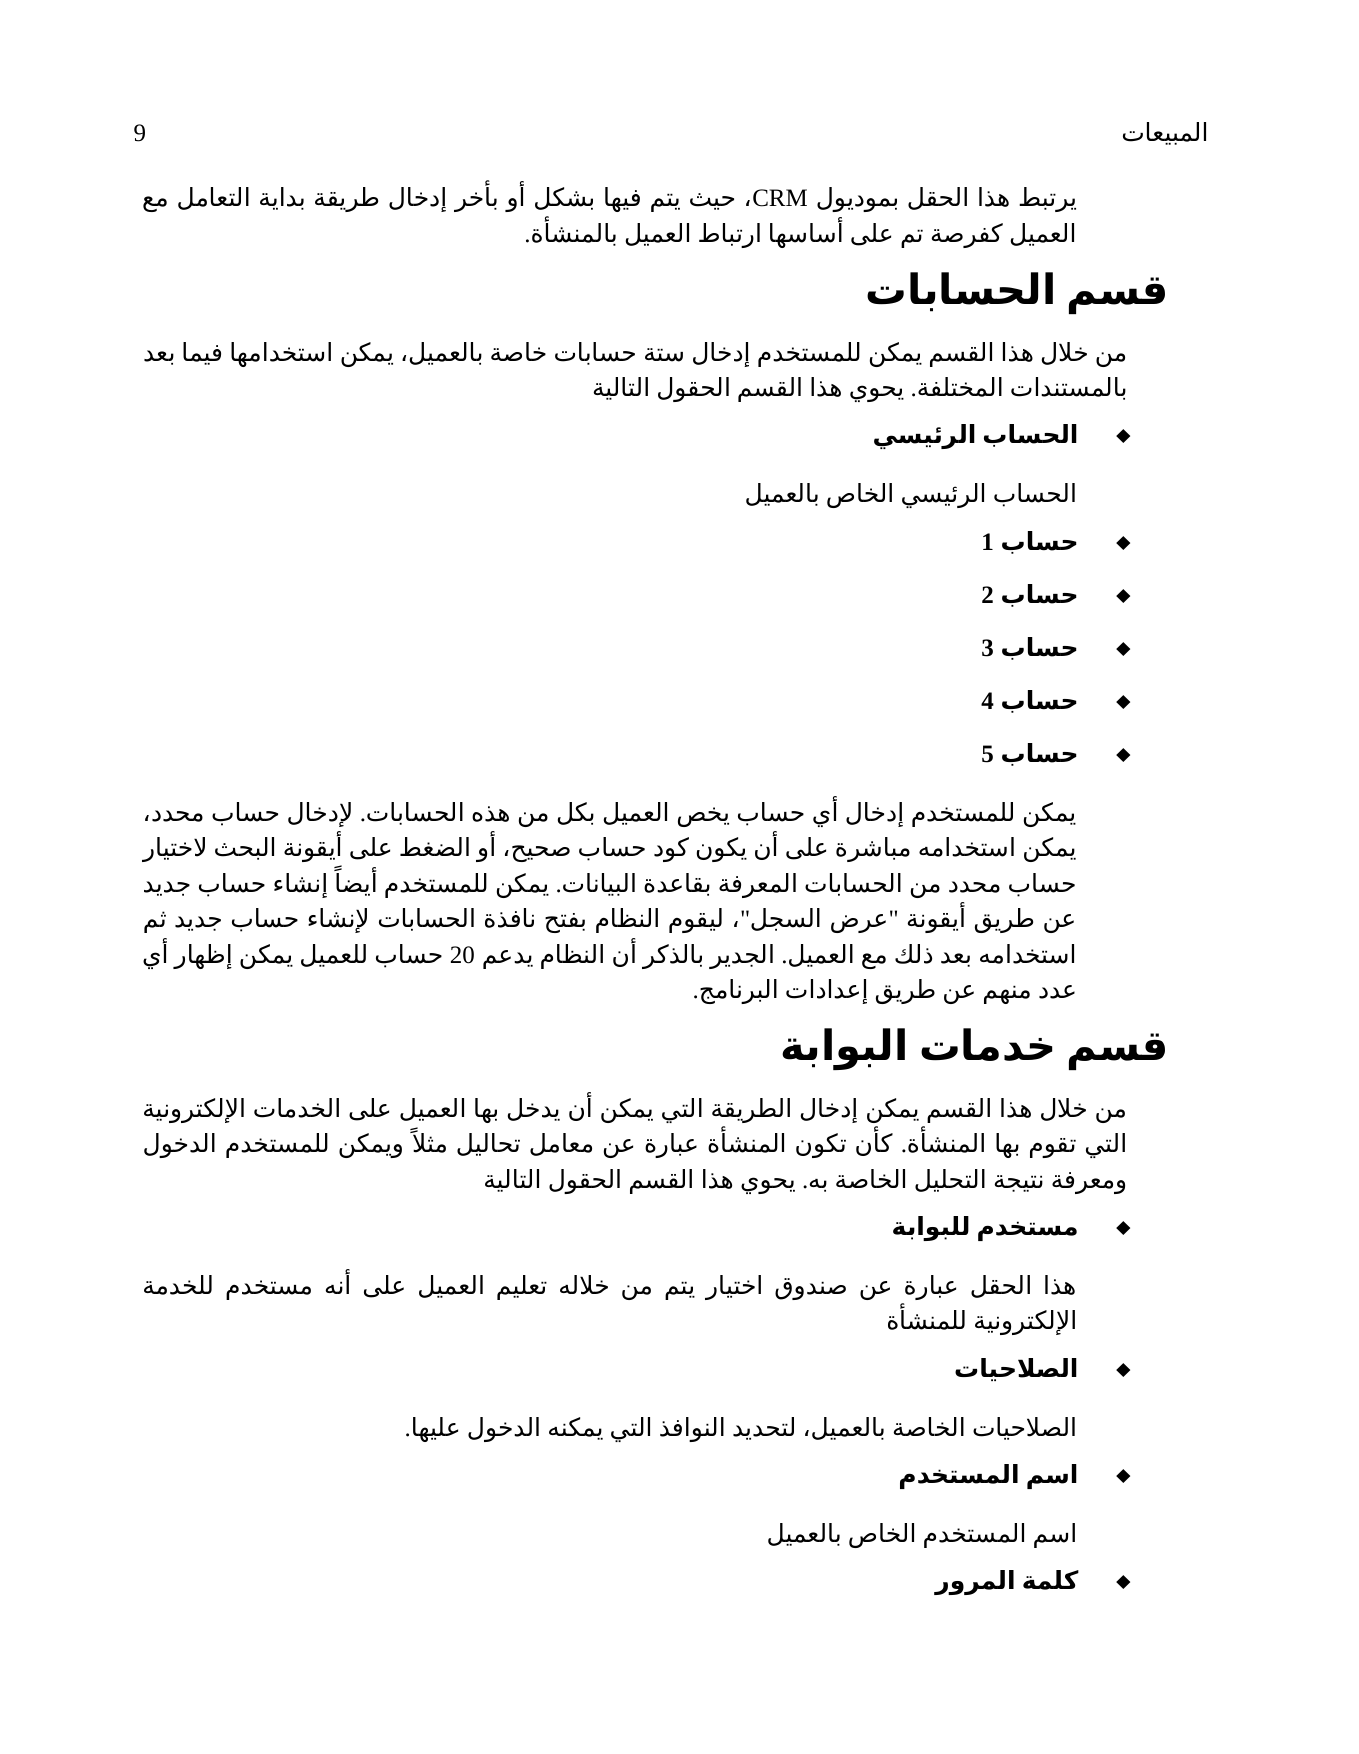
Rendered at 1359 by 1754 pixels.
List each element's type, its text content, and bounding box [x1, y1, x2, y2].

list الحساب الرئيسي [177, 414, 1116, 449]
list حساب 1 [177, 520, 1116, 555]
list حساب 3 [177, 626, 1116, 662]
text يمكن للمستخدم إدخال أي حساب يخص العميل بكل من هذه الحسابات. لإدخال حساب محدد، يمكن استخدامه مباشرة على أن يكون كود حساب صحيح، أو الضغط على أيقونة البحث لاختيار حساب محدد من الحسابات المعرفة بقاعدة البيانات. يمكن للمستخدم أيضاً إنشاء حساب جديد عن طريق أيقونة "عرض السجل"، ليقوم النظام بفتح نافذة الحسابات لإنشاء حساب جديد ثم استخدامه بعد ذلك مع العميل. الجدير بالذكر أن النظام يدعم 20 حساب للعميل يمكن إظهار أي عدد منهم عن طريق إعدادات البرنامج. [142, 791, 1077, 1004]
text قسم خدمات البوابة [142, 1022, 1169, 1069]
list حساب 4 [177, 679, 1116, 715]
text الحساب الرئيسي الخاص بالعميل [142, 473, 1077, 508]
list الصلاحيات [177, 1347, 1116, 1382]
list حساب 5 [177, 732, 1116, 768]
text هذا الحقل عبارة عن صندوق اختيار يتم من خلاله تعليم العميل على أنه مستخدم للخدمة الإلكترونية للمنشأة [142, 1264, 1077, 1335]
text من خلال هذا القسم يمكن إدخال الطريقة التي يمكن أن يدخل بها العميل على الخدمات الإلكترونية التي تقوم بها المنشأة. كأن تكون المنشأة عبارة عن معامل تحاليل مثلاً ويمكن للمستخدم الدخول ومعرفة نتيجة التحليل الخاصة به. يحوي هذا القسم الحقول التالية [142, 1087, 1128, 1193]
list حساب 2 [177, 573, 1116, 608]
list كلمة المرور [177, 1559, 1116, 1595]
text اسم المستخدم الخاص بالعميل [142, 1512, 1077, 1548]
text قسم الحسابات [142, 265, 1169, 313]
text من خلال هذا القسم يمكن للمستخدم إدخال ستة حسابات خاصة بالعميل، يمكن استخدامها فيما بعد بالمستندات المختلفة. يحوي هذا القسم الحقول التالية [142, 331, 1128, 402]
list اسم المستخدم [177, 1453, 1116, 1489]
text الصلاحيات الخاصة بالعميل، لتحديد النوافذ التي يمكنه الدخول عليها. [142, 1406, 1077, 1441]
text يرتبط هذا الحقل بموديول CRM، حيث يتم فيها بشكل أو بأخر إدخال طريقة بداية التعامل مع العميل كفرصة تم على أساسها ارتباط العميل بالمنشأة. [142, 177, 1077, 248]
list مستخدم للبوابة [177, 1205, 1116, 1241]
